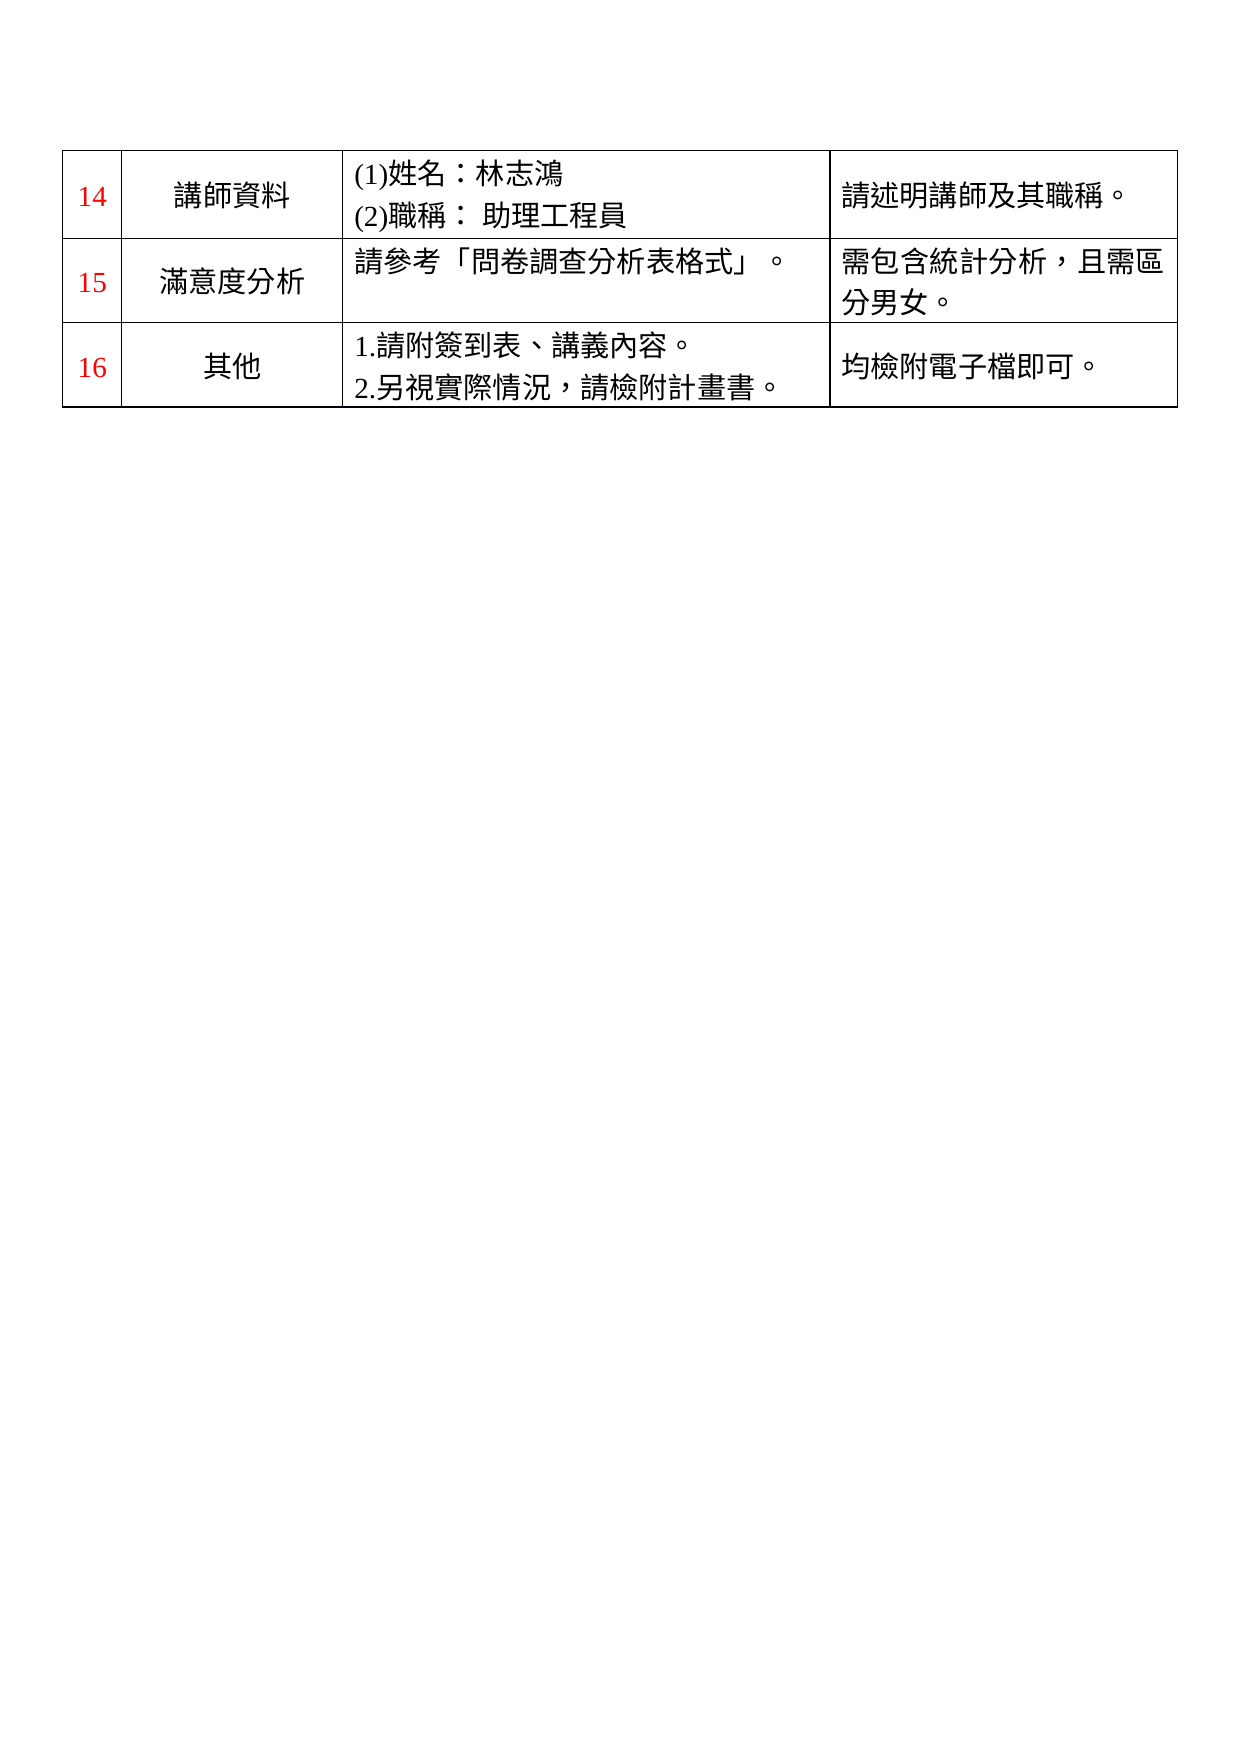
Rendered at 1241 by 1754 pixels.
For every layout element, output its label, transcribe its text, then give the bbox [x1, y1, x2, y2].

table_cell 1.請附簽到表、講義內容。 2.另視實際情況，請檢附計畫書。 [343, 323, 829, 406]
table_cell 滿意度分析 [122, 239, 342, 322]
table_cell 14 [63, 151, 121, 238]
table_cell 15 [63, 239, 121, 322]
table_cell 講師資料 [122, 151, 342, 238]
table_cell 請述明講師及其職稱。 [831, 151, 1177, 238]
table_cell 需包含統計分析，且需區分男女。 [831, 239, 1177, 322]
table_cell 均檢附電子檔即可。 [831, 323, 1177, 406]
table_cell 其他 [122, 323, 342, 406]
table_cell (1)姓名：林志鴻 (2)職稱： 助理工程員 [343, 151, 829, 238]
table_cell 16 [63, 323, 121, 406]
table_cell 請參考「問卷調查分析表格式」。 [343, 239, 829, 322]
